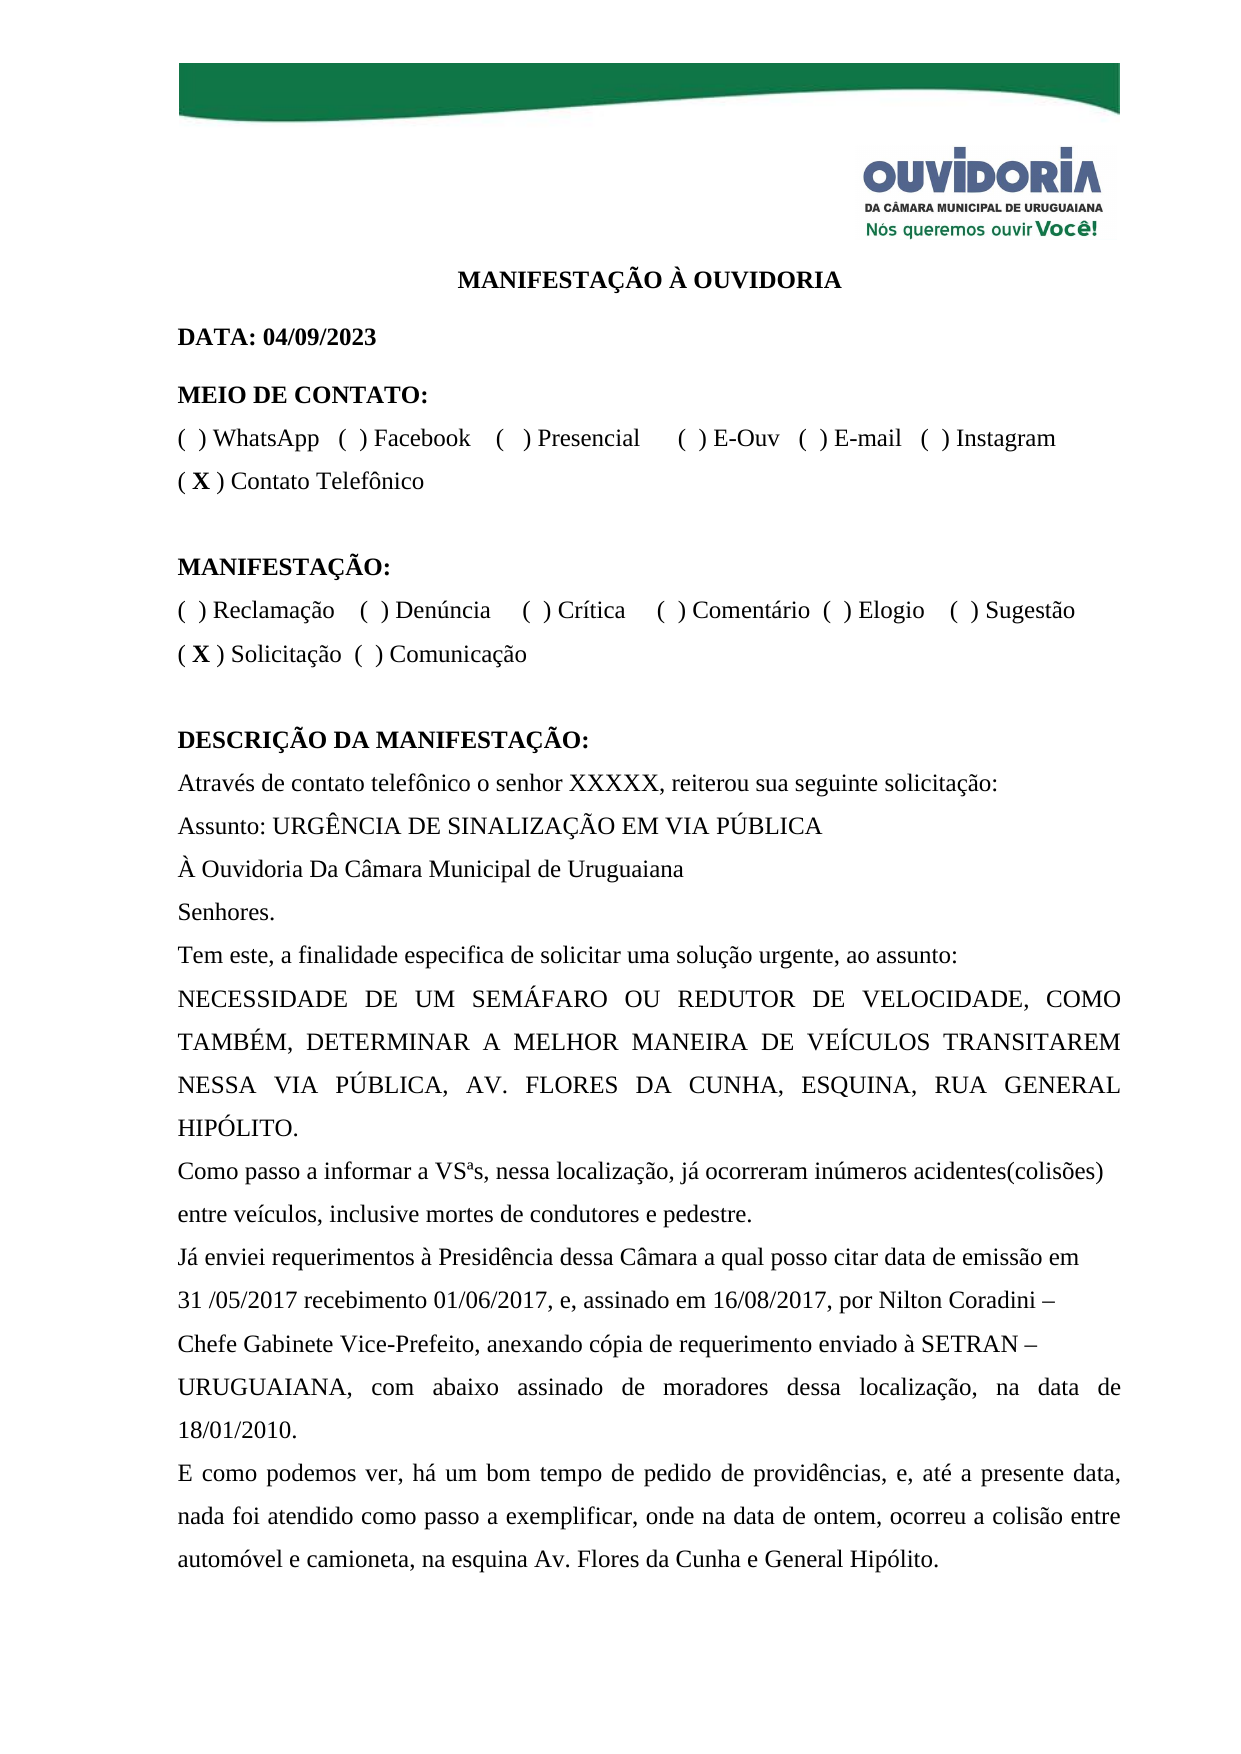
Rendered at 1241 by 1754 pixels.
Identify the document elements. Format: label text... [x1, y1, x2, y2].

text Como passo a informar a VSªs, nessa localização, já ocorreram inúmeros acidentes(colisões) [177, 1156, 1122, 1185]
text URUGUAIANA, com abaixo assinado de moradores dessa localização, na data de 18/01/2010. [177, 1372, 1122, 1444]
text ( X ) Contato Telefônico [177, 466, 1122, 495]
text Já enviei requerimentos à Presidência dessa Câmara a qual posso citar data de emissão em [177, 1242, 1122, 1271]
picture [180, 63, 1120, 129]
text entre veículos, inclusive mortes de condutores e pedestre. [177, 1199, 1122, 1228]
text Chefe Gabinete Vice-Prefeito, anexando cópia de requerimento enviado à SETRAN – [177, 1329, 1122, 1357]
text À Ouvidoria Da Câmara Municipal de Uruguaiana [177, 854, 1122, 883]
text 31 /05/2017 recebimento 01/06/2017, e, assinado em 16/08/2017, por Nilton Coradini – [177, 1286, 1122, 1314]
text MEIO DE CONTATO: [177, 380, 1122, 409]
text MANIFESTAÇÃO: [177, 552, 1122, 581]
text E como podemos ver, há um bom tempo de pedido de providências, e, até a presente data, nada foi atendido como passo a exemplificar, onde na data de ontem, ocorreu a colisão entre automóvel e camioneta, na esquina Av. Flores da Cunha e General Hipólito. [177, 1458, 1122, 1573]
text Através de contato telefônico o senhor XXXXX, reiterou sua seguinte solicitação: [177, 768, 1122, 797]
text NECESSIDADE DE UM SEMÁFARO OU REDUTOR DE VELOCIDADE, COMO TAMBÉM, DETERMINAR A MELHOR MANEIRA DE VEÍCULOS TRANSITAREM NESSA VIA PÚBLICA, AV. FLORES DA CUNHA, ESQUINA, RUA GENERAL HIPÓLITO. [177, 984, 1122, 1142]
text DATA: 04/09/2023 [177, 322, 1122, 351]
text DESCRIÇÃO DA MANIFESTAÇÃO: [177, 725, 1122, 754]
picture [856, 145, 1117, 240]
text Assunto: URGÊNCIA DE SINALIZAÇÃO EM VIA PÚBLICA [177, 811, 1122, 840]
text Tem este, a finalidade especifica de solicitar uma solução urgente, ao assunto: [177, 941, 1122, 969]
text ( ) WhatsApp ( ) Facebook ( ) Presencial ( ) E-Ouv ( ) E-mail ( ) Instagram [177, 423, 1122, 452]
text ( ) Reclamação ( ) Denúncia ( ) Crítica ( ) Comentário ( ) Elogio ( ) Sugestão [177, 596, 1122, 624]
text Senhores. [177, 897, 1122, 926]
text ( X ) Solicitação ( ) Comunicação [177, 639, 1122, 667]
text MANIFESTAÇÃO À OUVIDORIA [177, 265, 1122, 294]
